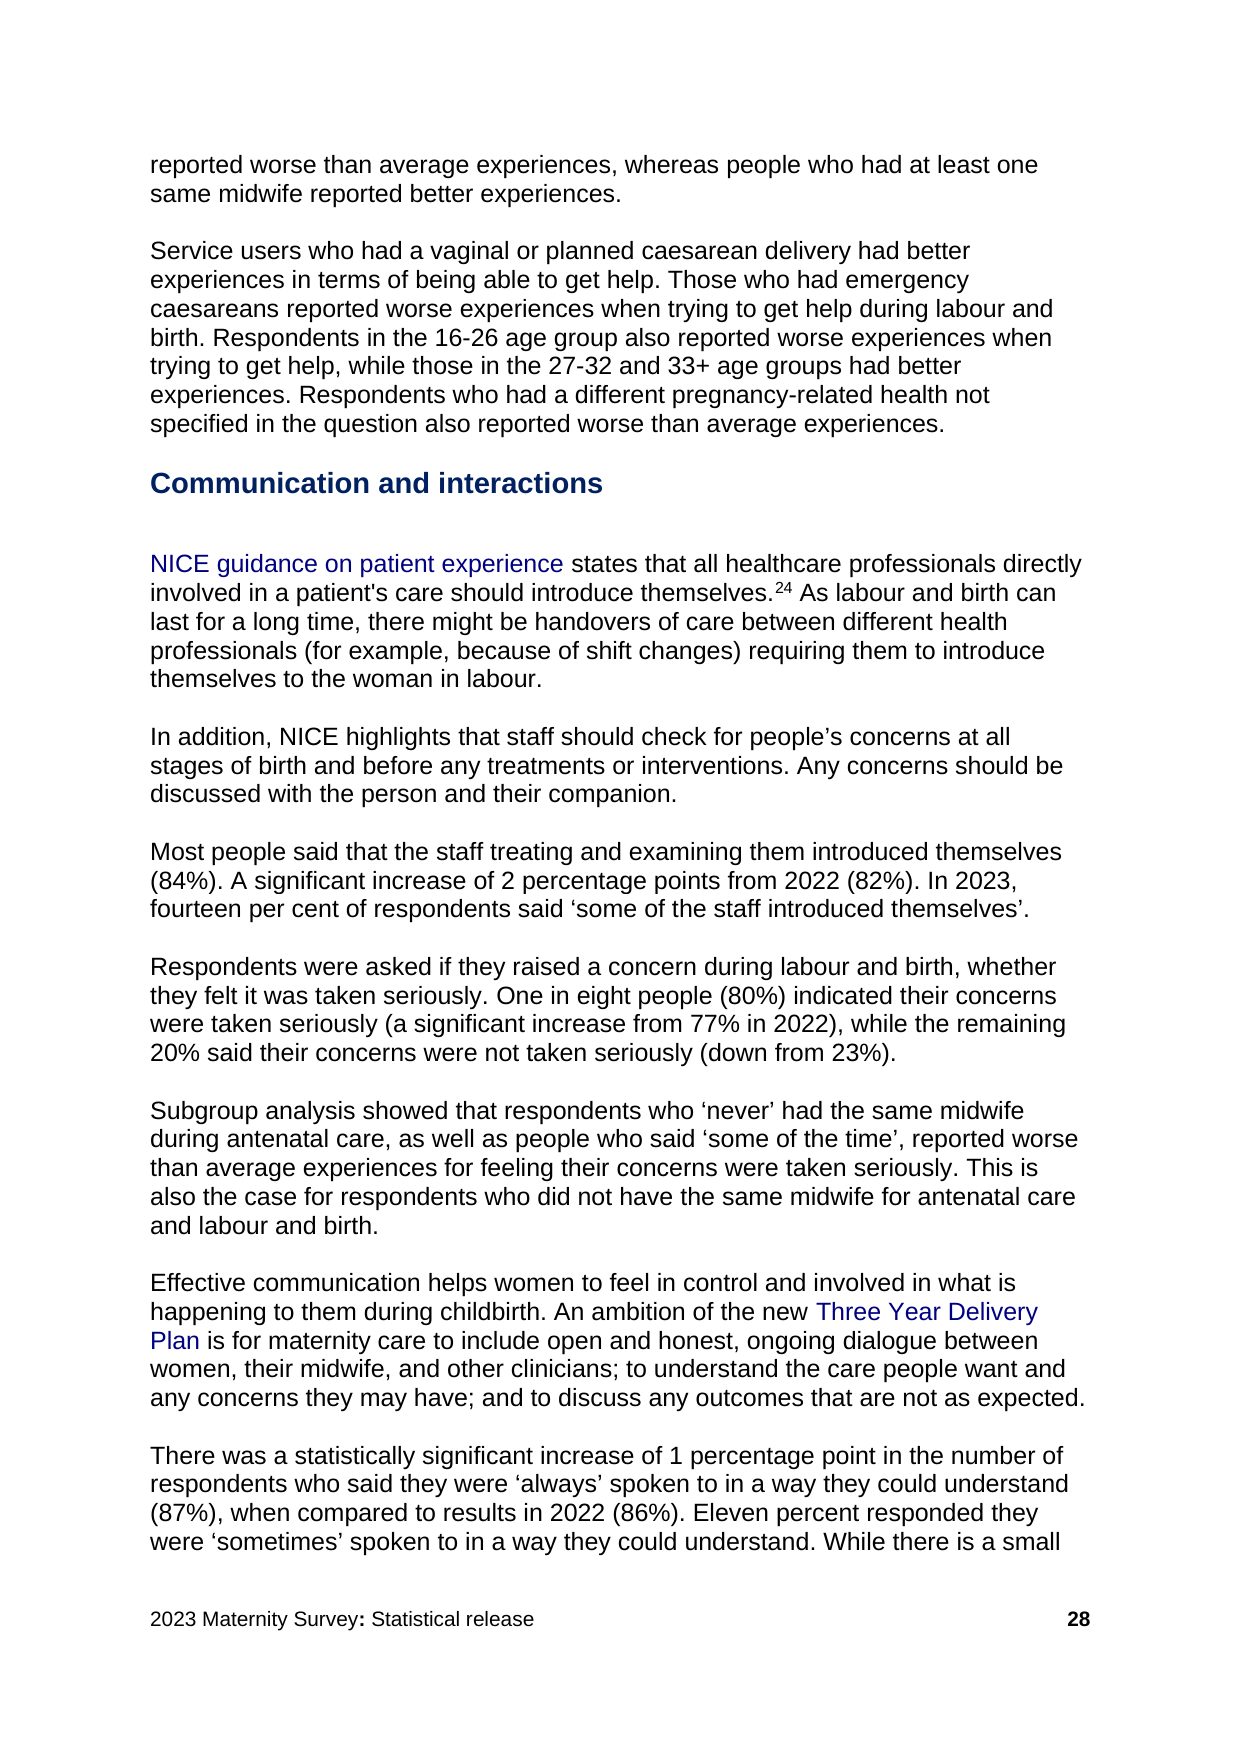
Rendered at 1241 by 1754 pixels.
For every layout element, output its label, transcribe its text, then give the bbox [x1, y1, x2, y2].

text NICE guidance on patient experience states that all healthcare professionals directly involved in a patient's care should introduce themselves. As labour and birth can last for a long time, there might be handovers of care between different health professionals (for example, because of shift changes) requiring them to introduce themselves to the woman in labour. [150, 549, 1090, 693]
subtitle Communication and interactions [150, 466, 1090, 500]
text Respondents were asked if they raised a concern during labour and birth, whether they felt it was taken seriously. One in eight people (80%) indicated their concerns were taken seriously (a significant increase from 77% in 2022), while the remaining 20% said their concerns were not taken seriously (down from 23%). [150, 952, 1090, 1067]
text There was a statistically significant increase of 1 percentage point in the number of respondents who said they were ‘always’ spoken to in a way they could understand (87%), when compared to results in 2022 (86%). Eleven percent responded they were ‘sometimes’ spoken to in a way they could understand. While there is a small [150, 1441, 1090, 1556]
text Effective communication helps women to feel in control and involved in what is happening to them during childbirth. An ambition of the new Three Year Delivery Plan is for maternity care to include open and honest, ongoing dialogue between women, their midwife, and other clinicians; to understand the care people want and any concerns they may have; and to discuss any outcomes that are not as expected. [150, 1268, 1090, 1412]
text In addition, NICE highlights that staff should check for people’s concerns at all stages of birth and before any treatments or interventions. Any concerns should be discussed with the person and their companion. [150, 722, 1090, 808]
text Service users who had a vaginal or planned caesarean delivery had better experiences in terms of being able to get help. Those who had emergency caesareans reported worse experiences when trying to get help during labour and birth. Respondents in the 16-26 age group also reported worse experiences when trying to get help, while those in the 27-32 and 33+ age groups had better experiences. Respondents who had a different pregnancy-related health not specified in the question also reported worse than average experiences. [150, 236, 1090, 437]
text reported worse than average experiences, whereas people who had at least one same midwife reported better experiences. [150, 150, 1090, 207]
text Most people said that the staff treating and examining them introduced themselves (84%). A significant increase of 2 percentage points from 2022 (82%). In 2023, fourteen per cent of respondents said ‘some of the staff introduced themselves’. [150, 837, 1090, 923]
text Subgroup analysis showed that respondents who ‘never’ had the same midwife during antenatal care, as well as people who said ‘some of the time’, reported worse than average experiences for feeling their concerns were taken seriously. This is also the case for respondents who did not have the same midwife for antenatal care and labour and birth. [150, 1096, 1090, 1239]
